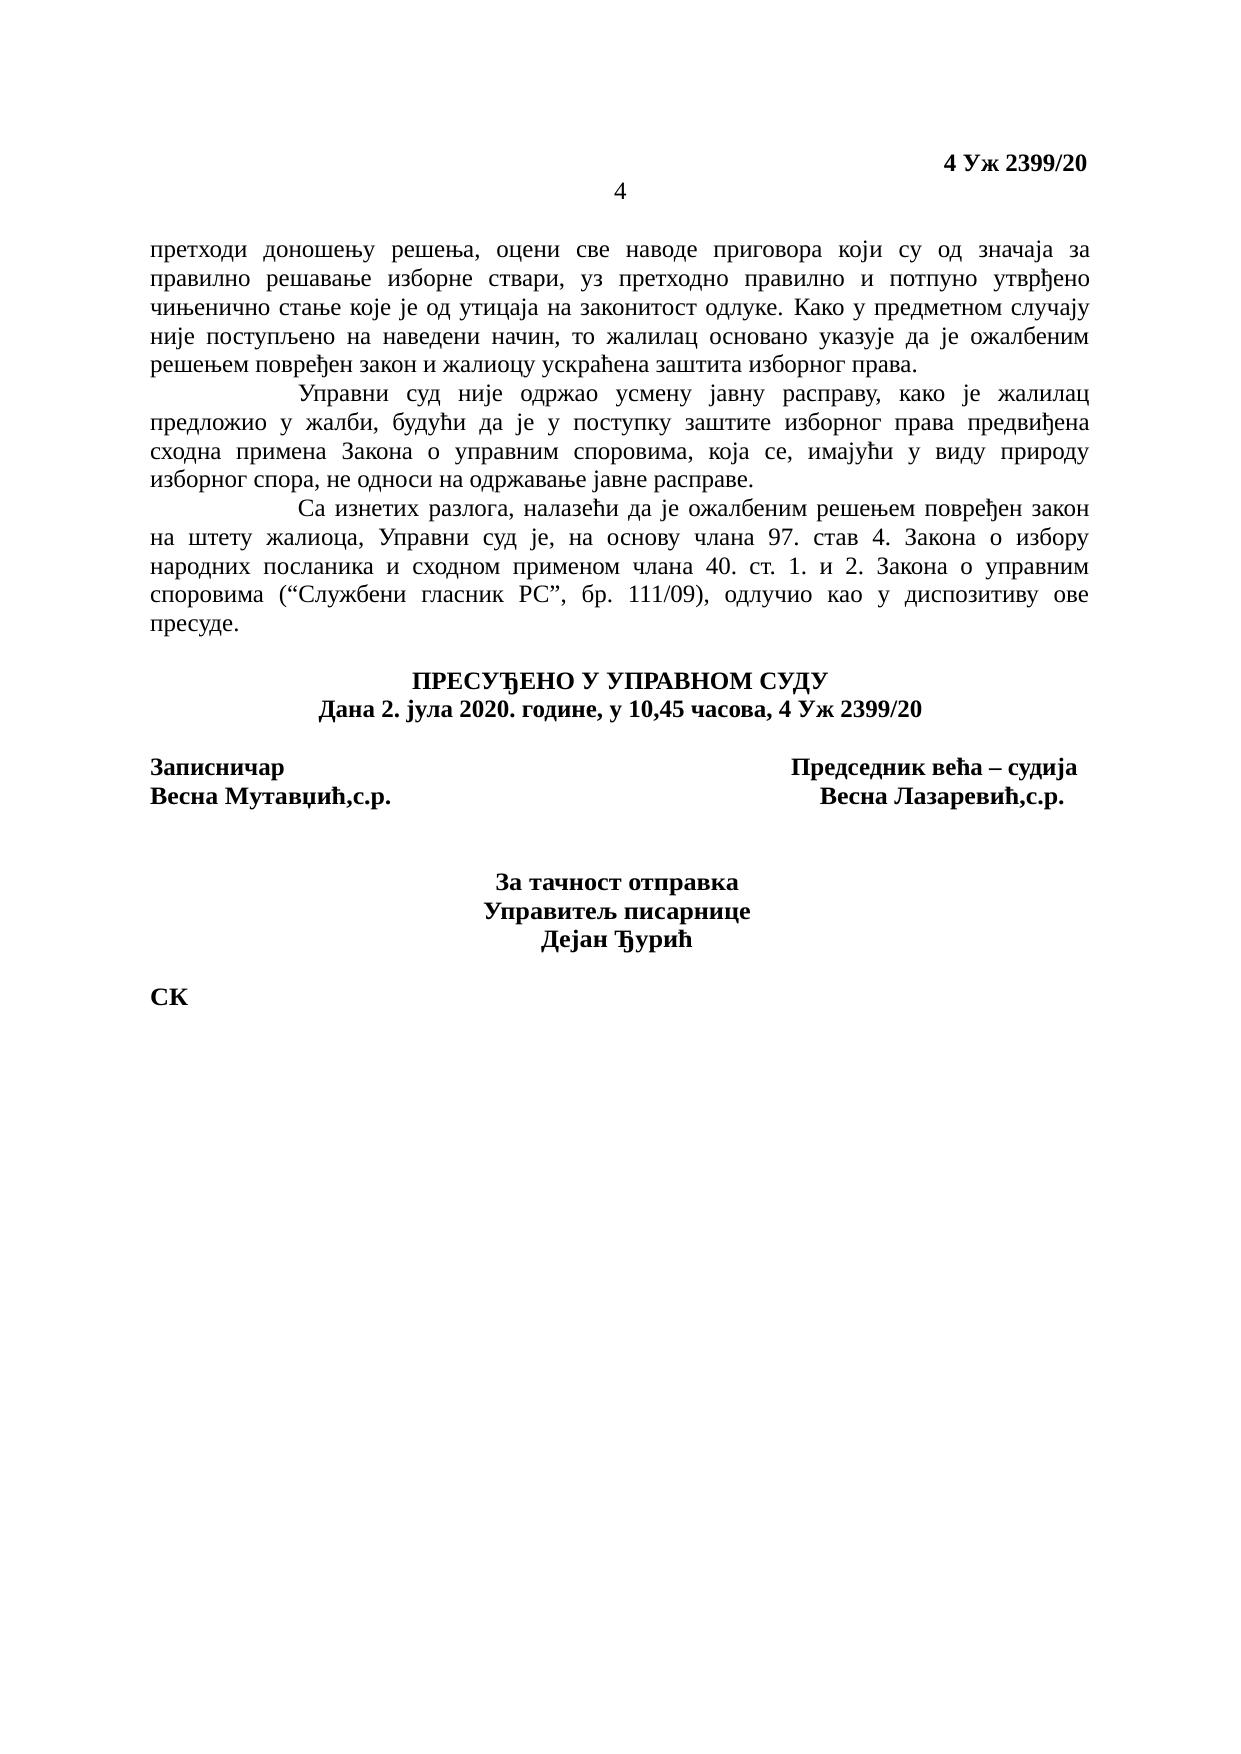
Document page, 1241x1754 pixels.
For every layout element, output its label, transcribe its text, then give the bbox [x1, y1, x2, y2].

text Весна Мутавџић,с.р. Весна Лазаревић,с.р. [150, 781, 1090, 809]
text претходи доношењу решења, оцени све наводе приговора који су од значаја за правилно решавање изборне ствари, уз претходно правилно и потпуно утврђено чињенично стање које је од утицаја на законитост одлуке. Како у предметном случају није поступљено на наведени начин, то жалилац основано указује да је ожалбеним решењем повређен закон и жалиоцу ускраћена заштита изборног права. [150, 234, 1090, 378]
text СК [150, 982, 1090, 1011]
text Са изнетих разлога, налазећи да је ожалбеним решењем повређен закон на штету жалиоца, Управни суд је, на основу члана 97. став 4. Закона о избору народних посланика и сходном применом члана 40. ст. 1. и 2. Закона о управним споровима (“Службени гласник РС”, бр. 111/09), одлучио као у диспозитиву ове пресуде. [150, 493, 1090, 637]
text Управитељ писарнице [150, 896, 1090, 924]
text ПРЕСУЂЕНО У УПРАВНОМ СУДУ [150, 666, 1090, 694]
text За тачност отправка [150, 867, 1090, 896]
text Дејан Ђурић [150, 924, 1090, 953]
text Управни суд није одржао усмену јавну расправу, како је жалилац предложио у жалби, будући да је у поступку заштите изборног права предвиђена сходна примена Закона о управним споровима, која се, имајући у виду природу изборног спора, не односи на одржавање јавне расправе. [150, 378, 1090, 493]
text Записничар Председник већа – судија [150, 752, 1090, 781]
text Дана 2. јула 2020. године, у 10,45 часова, 4 Уж 2399/20 [150, 694, 1090, 723]
